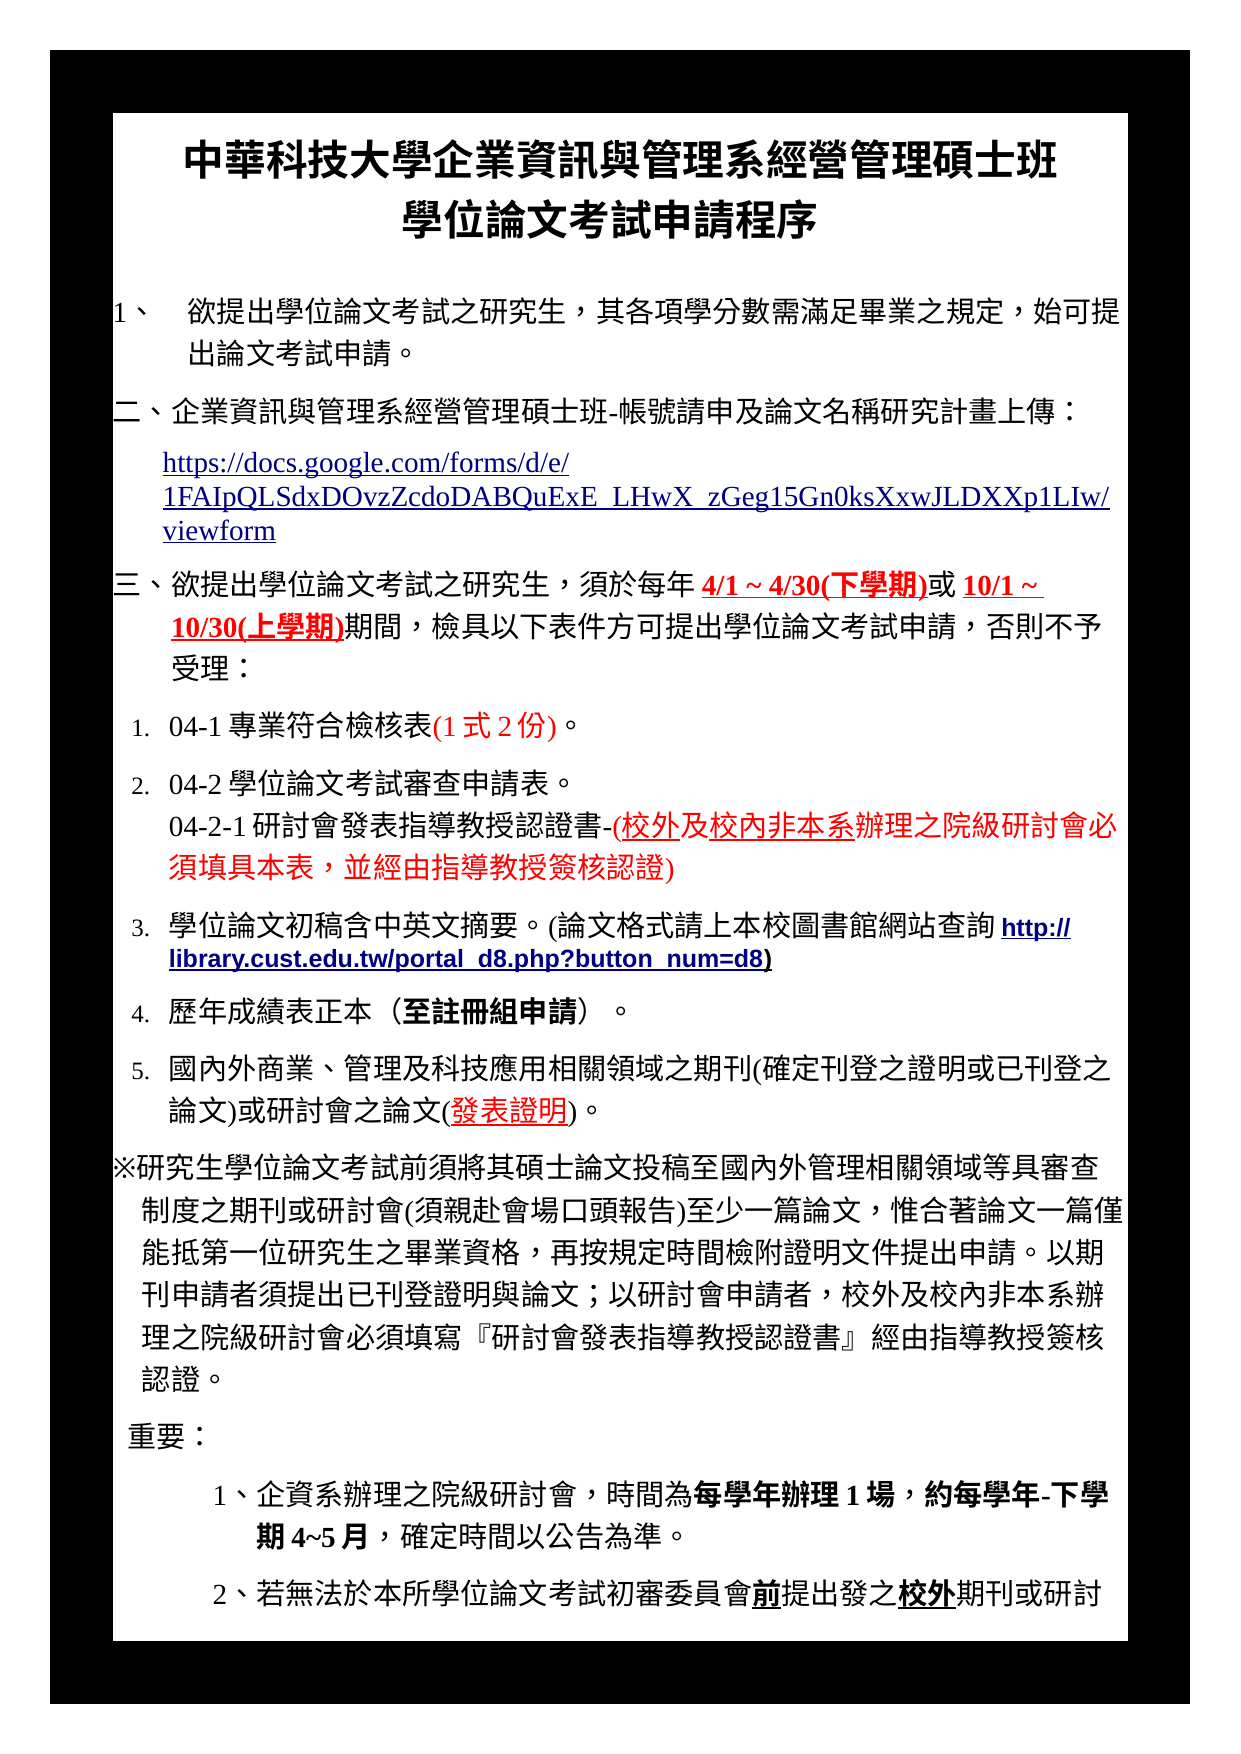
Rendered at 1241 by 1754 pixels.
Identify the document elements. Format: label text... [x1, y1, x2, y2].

list 欲提出學位論文考試之研究生，其各項學分數需滿足畢業之規定，始可提出論文考試申請。 [113, 289, 1128, 373]
text ※研究生學位論文考試前須將其碩士論文投稿至國內外管理相關領域等具審查制度之期刊或研討會(須親赴會場口頭報告)至少一篇論文，惟合著論文一篇僅能抵第一位研究生之畢業資格，再按規定時間檢附證明文件提出申請。以期刊申請者須提出已刊登證明與論文；以研討會申請者，校外及校內非本系辦理之院級研討會必須填寫『研討會發表指導教授認證書』經由指導教授簽核認證。 [113, 1145, 1128, 1399]
list 04-1專業符合檢核表(1式2份)。 [131, 703, 1128, 745]
text 二、企業資訊與管理系經營管理碩士班-帳號請申及論文名稱研究計畫上傳： [113, 388, 1128, 431]
list 學位論文初稿含中英文摘要。(論文格式請上本校圖書館網站查詢http://library.cust.edu.tw/portal_d8.php?button_num=d8) [131, 902, 1128, 973]
text 中華科技大學企業資訊與管理系經營管理碩士班 學位論文考試申請程序 [113, 127, 1128, 248]
list 歷年成績表正本（至註冊組申請）。 [131, 988, 1128, 1031]
text 三、欲提出學位論文考試之研究生，須於每年4/1 ~ 4/30(下學期)或10/1 ~ 10/30(上學期)期間，檢具以下表件方可提出學位論文考試申請，否則不予受理： [113, 561, 1128, 688]
list 國內外商業、管理及科技應用相關領域之期刊(確定刊登之證明或已刊登之論文)或研討會之論文(發表證明)。 [131, 1046, 1128, 1130]
text 1、企資系辦理之院級研討會，時間為每學年辦理1場，約每學年-下學期4~5月，確定時間以公告為準。 [212, 1471, 1128, 1556]
text 2、若無法於本所學位論文考試初審委員會前提出發之校外期刊或研討 [212, 1571, 1128, 1613]
list 04-2學位論文考試審查申請表。 04-2-1研討會發表指導教授認證書-(校外及校內非本系辦理之院級研討會必須填具本表，並經由指導教授簽核認證) [131, 760, 1128, 887]
text 重要： [113, 1414, 1128, 1456]
text https://docs.google.com/forms/d/e/1FAIpQLSdxDOvzZcdoDABQuExE_LHwX_zGeg15Gn0ksXxwJLDXXp1LIw/viewform [162, 446, 1128, 546]
